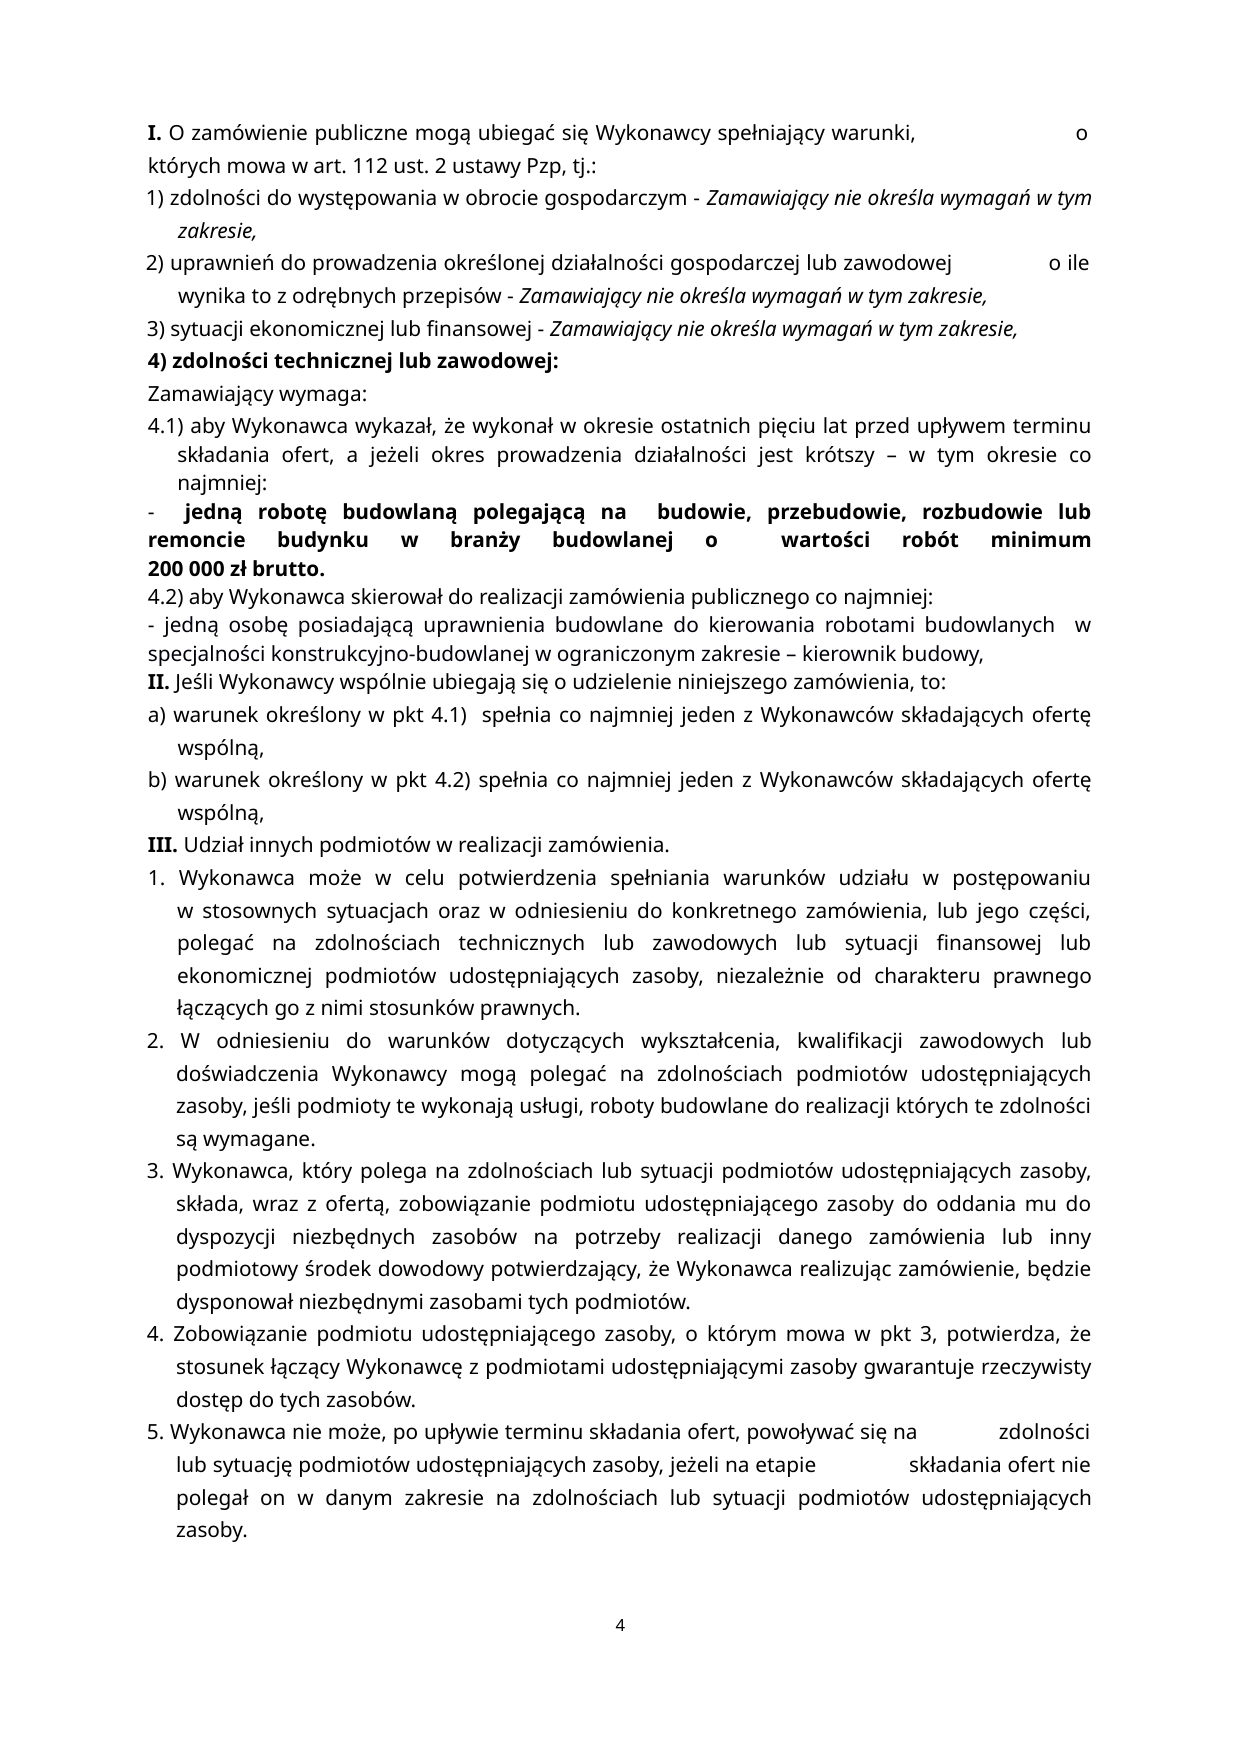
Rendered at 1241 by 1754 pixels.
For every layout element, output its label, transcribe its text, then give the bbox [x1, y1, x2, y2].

text 3) sytuacji ekonomicznej lub finansowej - Zamawiający nie określa wymagań w tym zakresie, [147, 314, 1093, 342]
text 2) uprawnień do prowadzenia określonej działalności gospodarczej lub zawodowej o ile wynika to z odrębnych przepisów - Zamawiający nie określa wymagań w tym zakresie, [146, 248, 1093, 309]
text 4.1) aby Wykonawca wykazał, że wykonał w okresie ostatnich pięciu lat przed upływem terminu składania ofert, a jeżeli okres prowadzenia działalności jest krótszy – w tym okresie co najmniej: [148, 412, 1093, 497]
text 3. Wykonawca, który polega na zdolnościach lub sytuacji podmiotów udostępniających zasoby, składa, wraz z ofertą, zobowiązanie podmiotu udostępniającego zasoby do oddania mu do dyspozycji niezbędnych zasobów na potrzeby realizacji danego zamówienia lub inny podmiotowy środek dowodowy potwierdzający, że Wykonawca realizując zamówienie, będzie dysponował niezbędnymi zasobami tych podmiotów. [147, 1157, 1093, 1315]
list 4.2) aby Wykonawca skierował do realizacji zamówienia publicznego co najmniej: [148, 582, 1093, 611]
text - jedną robotę budowlaną polegającą na budowie, przebudowie, rozbudowie lub remoncie budynku w branży budowlanej o wartości robót minimum 200 000 zł brutto. [148, 497, 1093, 582]
list - jedną osobę posiadającą uprawnienia budowlane do kierowania robotami budowlanych w specjalności konstrukcyjno-budowlanej w ograniczonym zakresie – kierownik budowy, [148, 611, 1093, 667]
text 2. W odniesieniu do warunków dotyczących wykształcenia, kwalifikacji zawodowych lub doświadczenia Wykonawcy mogą polegać na zdolnościach podmiotów udostępniających zasoby, jeśli podmioty te wykonają usługi, roboty budowlane do realizacji których te zdolności są wymagane. [147, 1026, 1093, 1152]
text II. Jeśli Wykonawcy wspólnie ubiegają się o udzielenie niniejszego zamówienia, to: [148, 667, 1093, 696]
text a) warunek określony w pkt 4.1) spełnia co najmniej jeden z Wykonawców składających ofertę wspólną, [148, 700, 1093, 761]
text 4. Zobowiązanie podmiotu udostępniającego zasoby, o którym mowa w pkt 3, potwierdza, że stosunek łączący Wykonawcę z podmiotami udostępniającymi zasoby gwarantuje rzeczywisty dostęp do tych zasobów. [147, 1319, 1093, 1413]
text 1) zdolności do występowania w obrocie gospodarczym - Zamawiający nie określa wymagań w tym zakresie, [146, 183, 1093, 244]
text Zamawiający wymaga: [148, 379, 1093, 407]
text 1. Wykonawca może w celu potwierdzenia spełniania warunków udziału w postępowaniu w stosownych sytuacjach oraz w odniesieniu do konkretnego zamówienia, lub jego części, polegać na zdolnościach technicznych lub zawodowych lub sytuacji finansowej lub ekonomicznej podmiotów udostępniających zasoby, niezależnie od charakteru prawnego łączących go z nimi stosunków prawnych. [148, 863, 1093, 1022]
text I. O zamówienie publiczne mogą ubiegać się Wykonawcy spełniający warunki, o których mowa w art. 112 ust. 2 ustawy Pzp, tj.: [148, 118, 1093, 179]
text III. Udział innych podmiotów w realizacji zamówienia. [148, 831, 1093, 859]
text b) warunek określony w pkt 4.2) spełnia co najmniej jeden z Wykonawców składających ofertę wspólną, [148, 765, 1093, 826]
text 4) zdolności technicznej lub zawodowej: [148, 346, 1093, 375]
text 5. Wykonawca nie może, po upływie terminu składania ofert, powoływać się na zdolności lub sytuację podmiotów udostępniających zasoby, jeżeli na etapie składania ofert nie polegał on w danym zakresie na zdolnościach lub sytuacji podmiotów udostępniających zasoby. [147, 1417, 1093, 1544]
